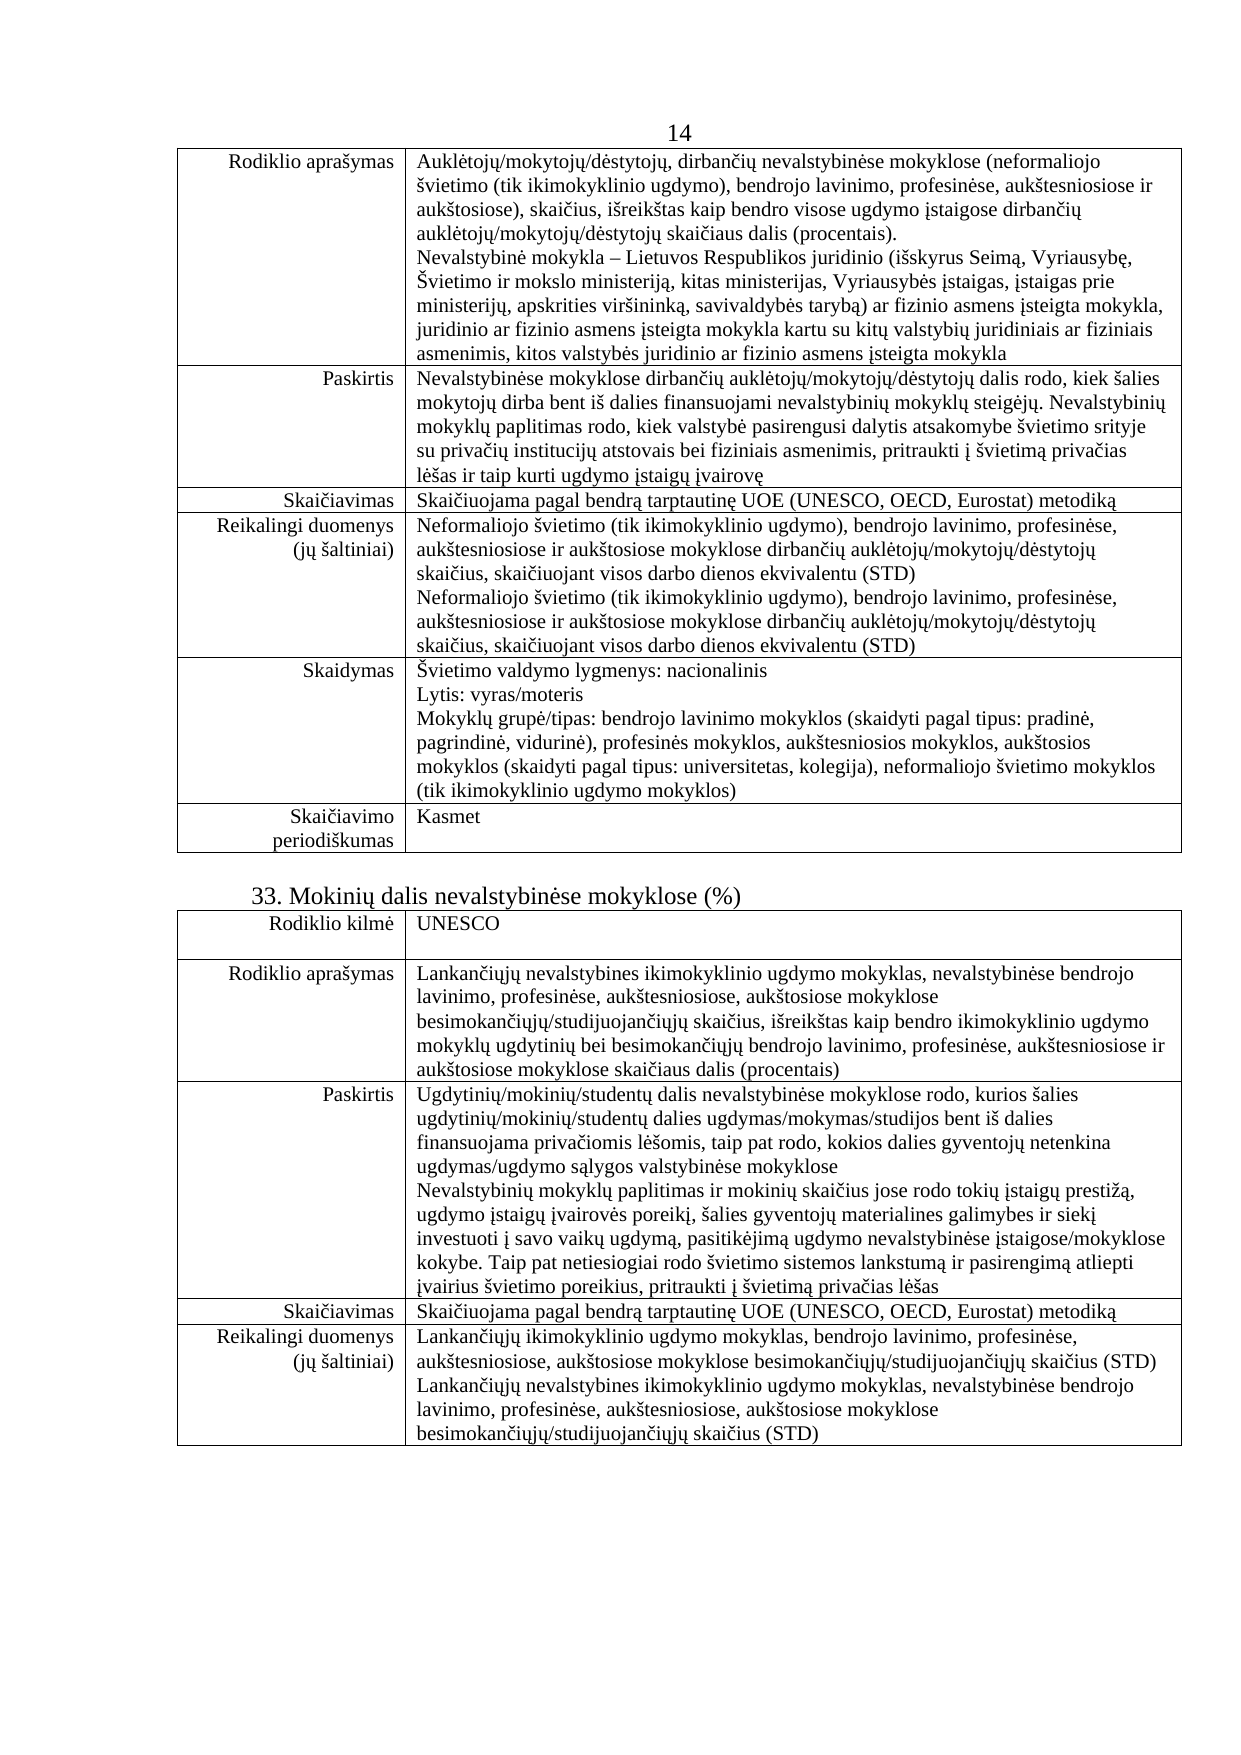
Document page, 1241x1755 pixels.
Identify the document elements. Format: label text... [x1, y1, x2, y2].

table_cell Rodiklio aprašymas [178, 960, 405, 1081]
table_cell Lankančiųjų nevalstybines ikimokyklinio ugdymo mokyklas, nevalstybinėse bendrojo lavinimo, profesinėse, aukštesniosiose, aukštosiose mokyklose besimokančiųjų/studijuojančiųjų skaičius, išreikštas kaip bendro ikimokyklinio ugdymo mokyklų ugdytinių bei besimokančiųjų bendrojo lavinimo, profesinėse, aukštesniosiose ir aukštosiose mokyklose skaičiaus dalis (procentais) [406, 960, 1181, 1081]
table_cell Skaičiuojama pagal bendrą tarptautinę UOE (UNESCO, OECD, Eurostat) metodiką [406, 488, 1181, 512]
table_cell kasmet [406, 804, 1181, 852]
table_cell Reikalingi duomenys (jų šaltiniai) [178, 513, 405, 657]
table_cell Reikalingi duomenys (jų šaltiniai) [178, 1325, 405, 1445]
table_cell Paskirtis [178, 1082, 405, 1298]
table_header Rodiklio kilmė [178, 911, 405, 959]
table_header UNESCO [406, 911, 1181, 959]
table_cell Paskirtis [178, 366, 405, 487]
table_cell Lankančiųjų ikimokyklinio ugdymo mokyklas, bendrojo lavinimo, profesinėse, aukštesniosiose, aukštosiose mokyklose besimokančiųjų/studijuojančiųjų skaičius (STD) Lankančiųjų nevalstybines ikimokyklinio ugdymo mokyklas, nevalstybinėse bendrojo lavinimo, profesinėse, aukštesniosiose, aukštosiose mokyklose besimokančiųjų/studijuojančiųjų skaičius (STD) [406, 1325, 1181, 1445]
table_cell Nevalstybinėse mokyklose dirbančių auklėtojų/mokytojų/dėstytojų dalis rodo, kiek šalies mokytojų dirba bent iš dalies finansuojami nevalstybinių mokyklų steigėjų. Nevalstybinių mokyklų paplitimas rodo, kiek valstybė pasirengusi dalytis atsakomybe švietimo srityje su privačių institucijų atstovais bei fiziniais asmenimis, pritraukti į švietimą privačias lėšas ir taip kurti ugdymo įstaigų įvairovę [406, 366, 1181, 487]
table_cell Skaičiuojama pagal bendrą tarptautinę UOE (UNESCO, OECD, Eurostat) metodiką [406, 1299, 1181, 1323]
table_cell Skaidymas [178, 658, 405, 802]
text 33. Mokinių dalis nevalstybinėse mokyklose (%) [177, 881, 1181, 910]
table_cell Švietimo valdymo lygmenys: nacionalinis Lytis: vyras/moteris Mokyklų grupė/tipas: bendrojo lavinimo mokyklos (skaidyti pagal tipus: pradinė, pagrindinė, vidurinė), profesinės mokyklos, aukštesniosios mokyklos, aukštosios mokyklos (skaidyti pagal tipus: universitetas, kolegija), neformaliojo švietimo mokyklos (tik ikimokyklinio ugdymo mokyklos) [406, 658, 1181, 802]
table_cell Neformaliojo švietimo (tik ikimokyklinio ugdymo), bendrojo lavinimo, profesinėse, aukštesniosiose ir aukštosiose mokyklose dirbančių auklėtojų/mokytojų/dėstytojų skaičius, skaičiuojant visos darbo dienos ekvivalentu (STD) Neformaliojo švietimo (tik ikimokyklinio ugdymo), bendrojo lavinimo, profesinėse, aukštesniosiose ir aukštosiose mokyklose dirbančių auklėtojų/mokytojų/dėstytojų skaičius, skaičiuojant visos darbo dienos ekvivalentu (STD) [406, 513, 1181, 657]
table_cell Ugdytinių/mokinių/studentų dalis nevalstybinėse mokyklose rodo, kurios šalies ugdytinių/mokinių/studentų dalies ugdymas/mokymas/studijos bent iš dalies finansuojama privačiomis lėšomis, taip pat rodo, kokios dalies gyventojų netenkina ugdymas/ugdymo sąlygos valstybinėse mokyklose Nevalstybinių mokyklų paplitimas ir mokinių skaičius jose rodo tokių įstaigų prestižą, ugdymo įstaigų įvairovės poreikį, šalies gyventojų materialines galimybes ir siekį investuoti į savo vaikų ugdymą, pasitikėjimą ugdymo nevalstybinėse įstaigose/mokyklose kokybe. Taip pat netiesiogiai rodo švietimo sistemos lankstumą ir pasirengimą atliepti įvairius švietimo poreikius, pritraukti į švietimą privačias lėšas [406, 1082, 1181, 1298]
table_cell Auklėtojų/mokytojų/dėstytojų, dirbančių nevalstybinėse mokyklose (neformaliojo švietimo (tik ikimokyklinio ugdymo), bendrojo lavinimo, profesinėse, aukštesniosiose ir aukštosiose), skaičius, išreikštas kaip bendro visose ugdymo įstaigose dirbančių auklėtojų/mokytojų/dėstytojų skaičiaus dalis (procentais). Nevalstybinė mokykla – Lietuvos Respublikos juridinio (išskyrus Seimą, Vyriausybę, Švietimo ir mokslo ministeriją, kitas ministerijas, Vyriausybės įstaigas, įstaigas prie ministerijų, apskrities viršininką, savivaldybės tarybą) ar fizinio asmens įsteigta mokykla, juridinio ar fizinio asmens įsteigta mokykla kartu su kitų valstybių juridiniais ar fiziniais asmenimis, kitos valstybės juridinio ar fizinio asmens įsteigta mokykla [406, 149, 1181, 365]
table_cell Skaičiavimas [178, 488, 405, 512]
table_cell Rodiklio aprašymas [178, 149, 405, 365]
table_cell Skaičiavimas [178, 1299, 405, 1323]
table_cell Skaičiavimo periodiškumas [178, 804, 405, 852]
